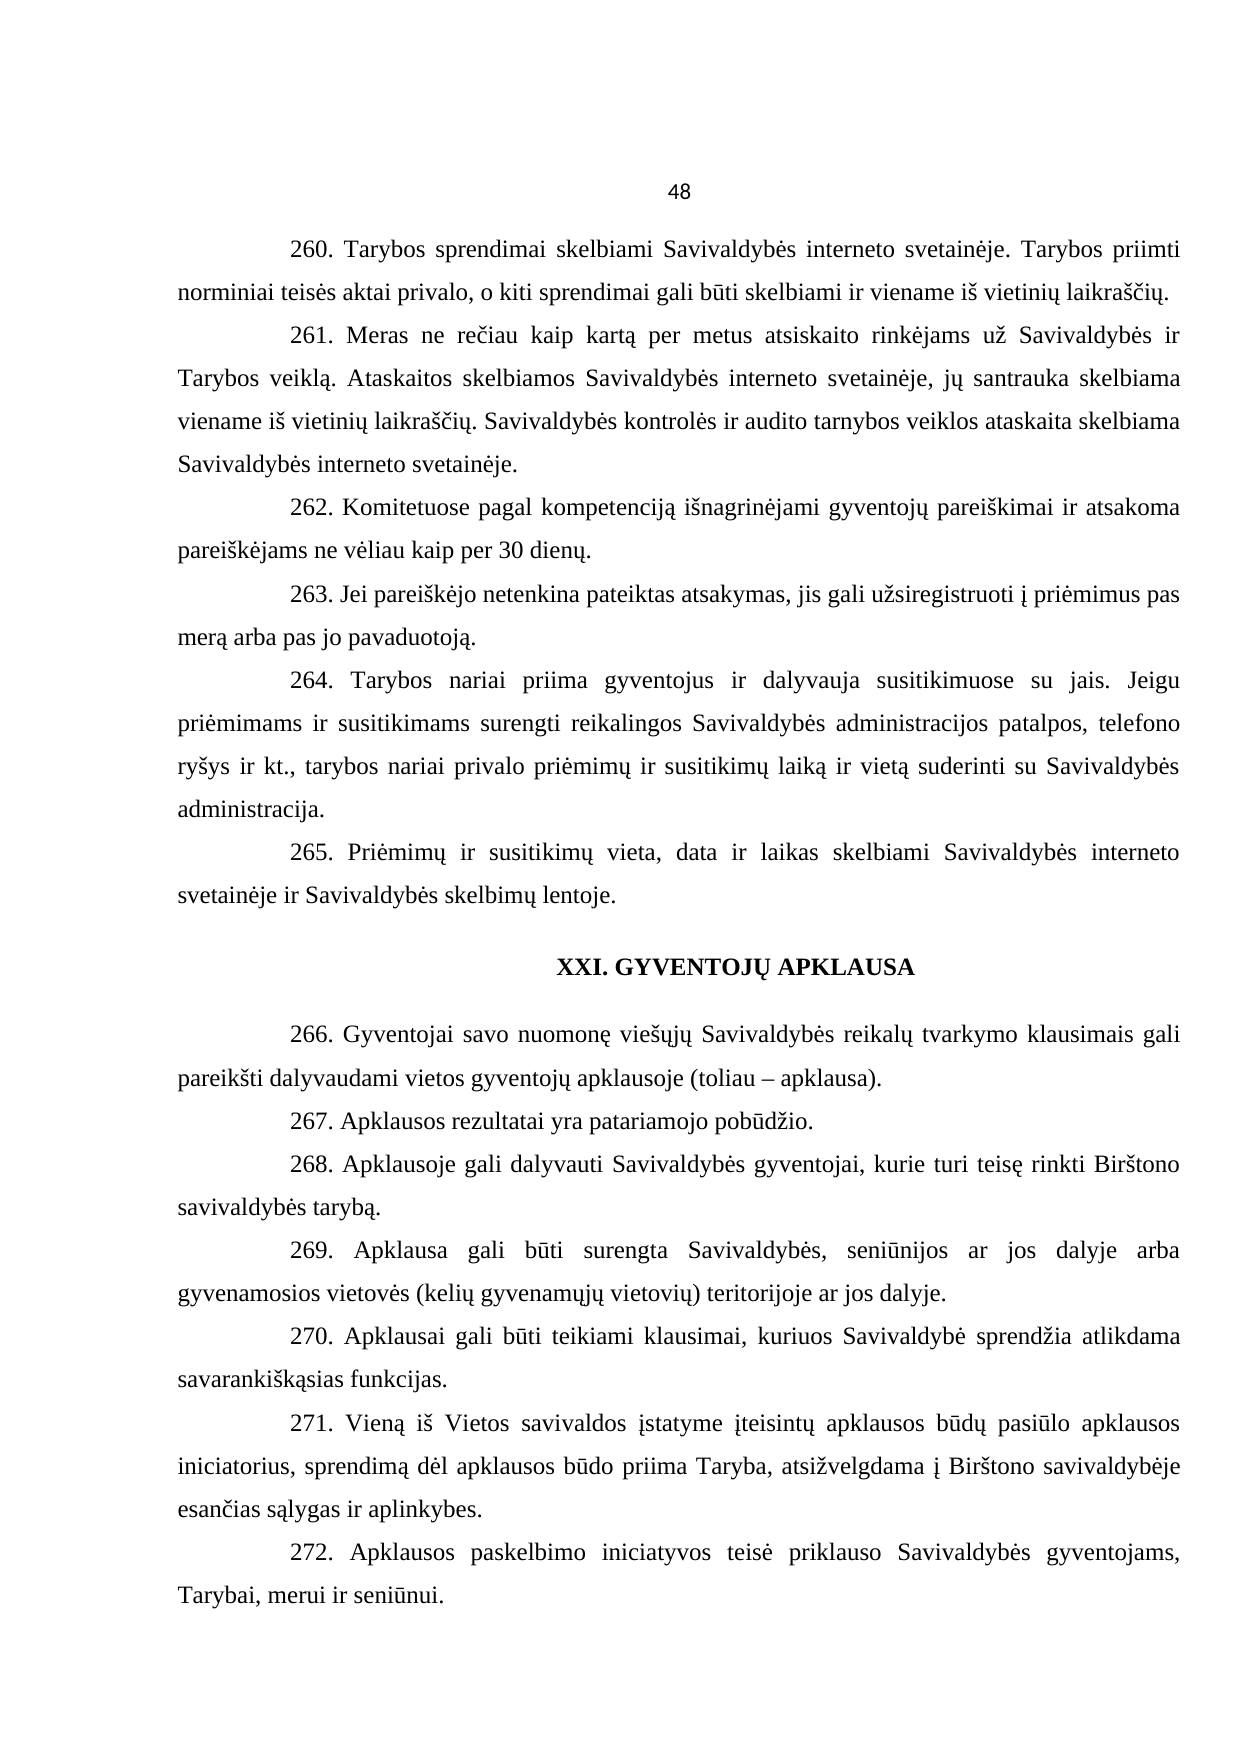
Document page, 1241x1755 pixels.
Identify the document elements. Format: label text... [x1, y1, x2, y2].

text 267. Apklausos rezultatai yra patariamojo pobūdžio. [177, 1106, 1181, 1134]
text 268. Apklausoje gali dalyvauti Savivaldybės gyventojai, kurie turi teisę rinkti Birštono savivaldybės tarybą. [177, 1149, 1181, 1221]
text 272. Apklausos paskelbimo iniciatyvos teisė priklauso Savivaldybės gyventojams, Tarybai, merui ir seniūnui. [177, 1537, 1181, 1609]
text 265. Priėmimų ir susitikimų vieta, data ir laikas skelbiami Savivaldybės interneto svetainėje ir Savivaldybės skelbimų lentoje. [177, 837, 1181, 909]
text 270. Apklausai gali būti teikiami klausimai, kuriuos Savivaldybė sprendžia atlikdama savarankiškąsias funkcijas. [177, 1321, 1181, 1393]
text 271. Vieną iš Vietos savivaldos įstatyme įteisintų apklausos būdų pasiūlo apklausos iniciatorius, sprendimą dėl apklausos būdo priima Taryba, atsižvelgdama į Birštono savivaldybėje esančias sąlygas ir aplinkybes. [177, 1408, 1181, 1523]
text 269. Apklausa gali būti surengta Savivaldybės, seniūnijos ar jos dalyje arba gyvenamosios vietovės (kelių gyvenamųjų vietovių) teritorijoje ar jos dalyje. [177, 1235, 1181, 1307]
text 264. Tarybos nariai priima gyventojus ir dalyvauja susitikimuose su jais. Jeigu priėmimams ir susitikimams surengti reikalingos Savivaldybės administracijos patalpos, telefono ryšys ir kt., tarybos nariai privalo priėmimų ir susitikimų laiką ir vietą suderinti su Savivaldybės administracija. [177, 665, 1181, 823]
text 263. Jei pareiškėjo netenkina pateiktas atsakymas, jis gali užsiregistruoti į priėmimus pas merą arba pas jo pavaduotoją. [177, 579, 1181, 651]
text XXI. GYVENTOJŲ APKLAUSA [177, 952, 1181, 981]
text 260. Tarybos sprendimai skelbiami Savivaldybės interneto svetainėje. Tarybos priimti norminiai teisės aktai privalo, o kiti sprendimai gali būti skelbiami ir viename iš vietinių laikraščių. [177, 234, 1181, 306]
text 261. Meras ne rečiau kaip kartą per metus atsiskaito rinkėjams už Savivaldybės ir Tarybos veiklą. Ataskaitos skelbiamos Savivaldybės interneto svetainėje, jų santrauka skelbiama viename iš vietinių laikraščių. Savivaldybės kontrolės ir audito tarnybos veiklos ataskaita skelbiama Savivaldybės interneto svetainėje. [177, 320, 1181, 478]
text 262. Komitetuose pagal kompetenciją išnagrinėjami gyventojų pareiškimai ir atsakoma pareiškėjams ne vėliau kaip per 30 dienų. [177, 492, 1181, 564]
text 266. Gyventojai savo nuomonę viešųjų Savivaldybės reikalų tvarkymo klausimais gali pareikšti dalyvaudami vietos gyventojų apklausoje (toliau – apklausa). [177, 1019, 1181, 1091]
